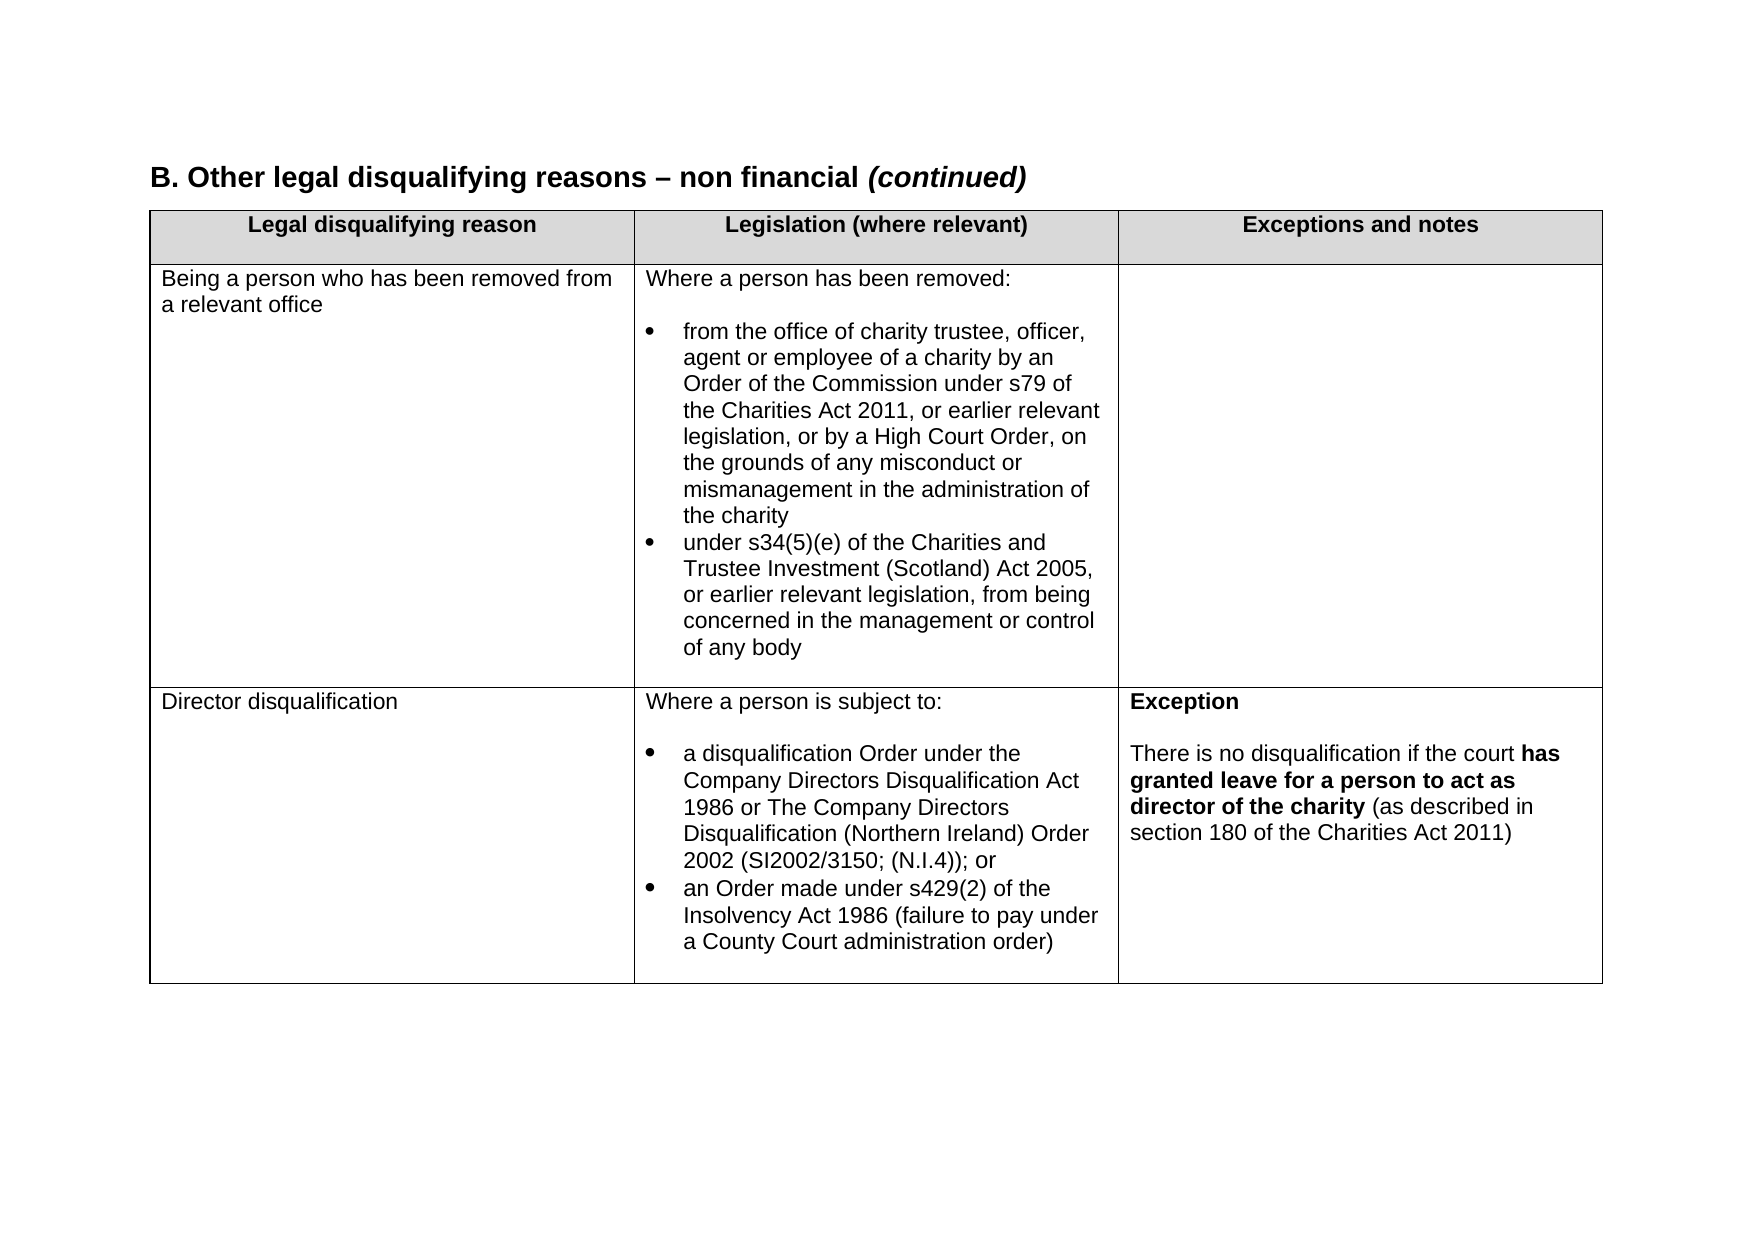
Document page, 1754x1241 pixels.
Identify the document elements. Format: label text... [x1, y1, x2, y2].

table_cell Where a person is subject to: a disqualification Order under the Company Directors Disqualification Act 1986 or The Company Directors Disqualification (Northern Ireland) Order 2002 (SI2002/3150; (N.I.4)); or an Order made under s429(2) of the Insolvency Act 1986 (failure to pay under a County Court administration order) [635, 688, 1118, 983]
list B. Other legal disqualifying reasons – non financial (continued) [150, 160, 1604, 193]
table_cell Exception There is no disqualification if the court has granted leave for a person to act as director of the charity (as described in section 180 of the Charities Act 2011) [1119, 688, 1602, 983]
table_cell Being a person who has been removed from a relevant office [151, 265, 634, 687]
table_header Exceptions and notes [1119, 211, 1602, 264]
table_cell [1119, 265, 1602, 687]
table_cell Director disqualification [151, 688, 634, 983]
table_cell Where a person has been removed: from the office of charity trustee, officer, agent or employee of a charity by an Order of the Commission under s79 of the Charities Act 2011, or earlier relevant legislation, or by a High Court Order, on the grounds of any misconduct or mismanagement in the administration of the charity under s34(5)(e) of the Charities and Trustee Investment (Scotland) Act 2005, or earlier relevant legislation, from being concerned in the management or control of any body [635, 265, 1118, 687]
table_header Legal disqualifying reason [151, 211, 634, 264]
table_header Legislation (where relevant) [635, 211, 1118, 264]
